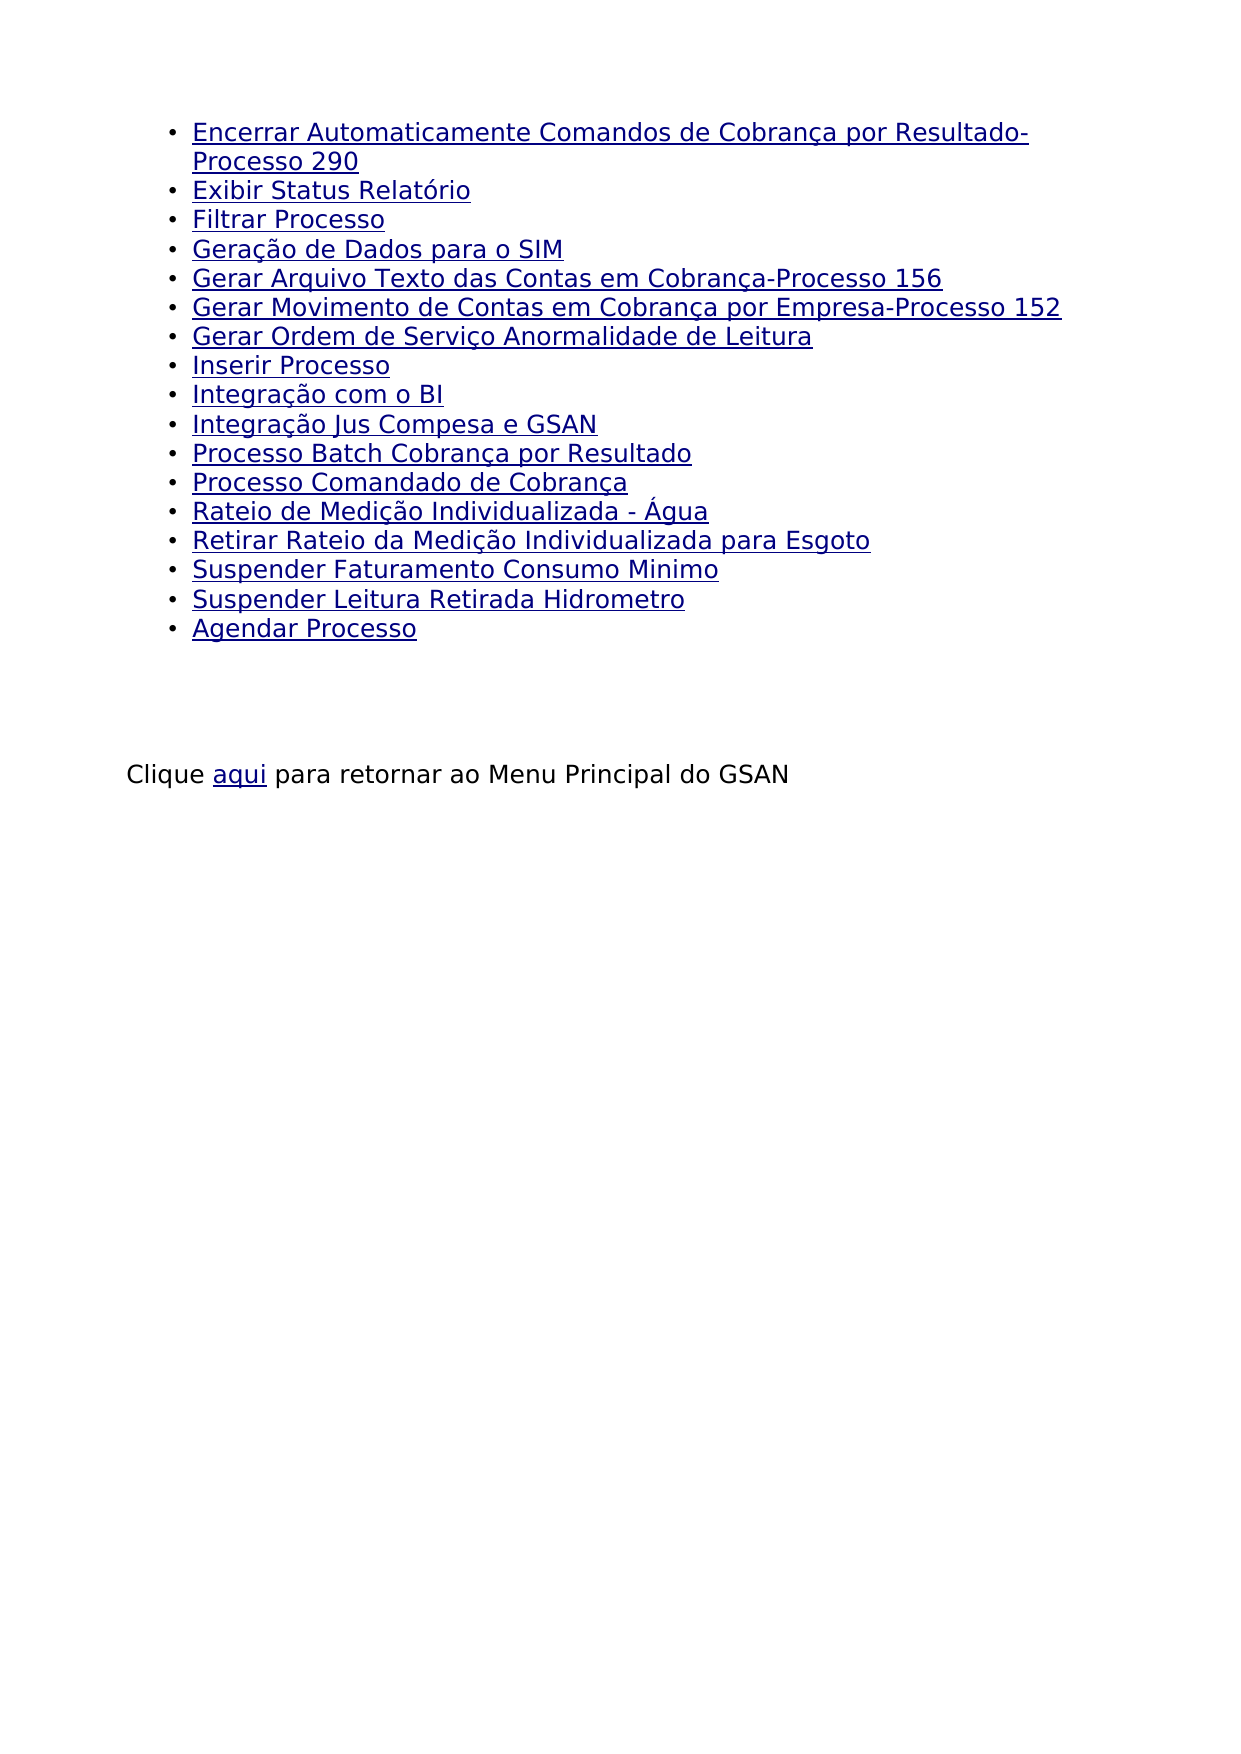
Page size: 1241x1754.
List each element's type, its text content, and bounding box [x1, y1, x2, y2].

list Agendar Processo [177, 614, 1122, 643]
list Filtrar Processo [177, 206, 1122, 235]
list Rateio de Medição Individualizada - Água [177, 497, 1122, 526]
list Integração Jus Compesa e GSAN [177, 410, 1122, 439]
list Encerrar Automaticamente Comandos de Cobrança por Resultado-Processo 290 [177, 118, 1122, 176]
list Gerar Ordem de Serviço Anormalidade de Leitura [177, 322, 1122, 351]
list Inserir Processo [177, 351, 1122, 381]
list Integração com o BI [177, 381, 1122, 410]
list Suspender Leitura Retirada Hidrometro [177, 585, 1122, 614]
list Suspender Faturamento Consumo Minimo [177, 556, 1122, 585]
list Retirar Rateio da Medição Individualizada para Esgoto [177, 526, 1122, 556]
list Geração de Dados para o SIM [177, 235, 1122, 264]
list Exibir Status Relatório [177, 176, 1122, 206]
list Gerar Arquivo Texto das Contas em Cobrança-Processo 156 [177, 264, 1122, 293]
text Clique aqui para retornar ao Menu Principal do GSAN [118, 673, 1122, 789]
list Processo Comandado de Cobrança [177, 468, 1122, 497]
list Processo Batch Cobrança por Resultado [177, 439, 1122, 468]
list Gerar Movimento de Contas em Cobrança por Empresa-Processo 152 [177, 293, 1122, 322]
